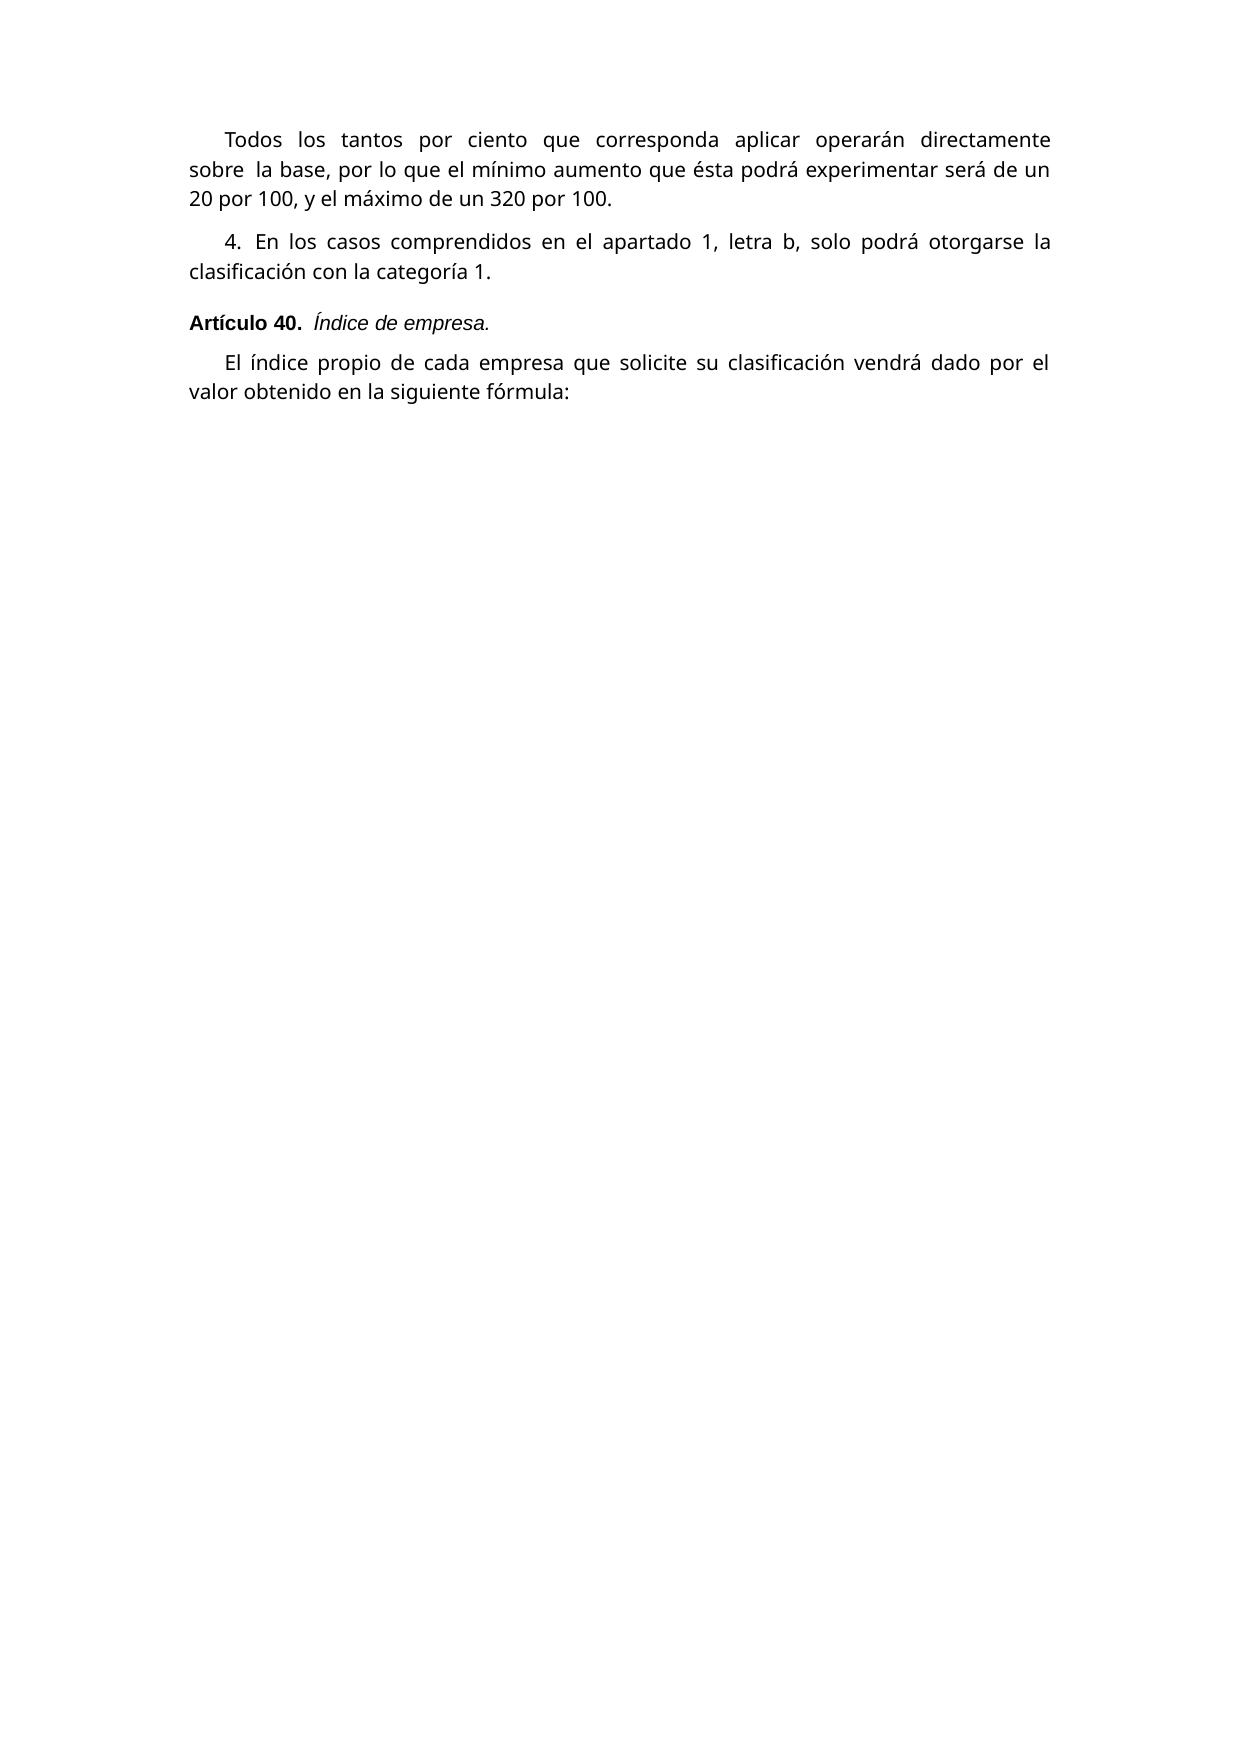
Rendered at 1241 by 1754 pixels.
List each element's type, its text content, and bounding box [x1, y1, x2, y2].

list En los casos comprendidos en el apartado 1, letra b, solo podrá otorgarse la clasificación con la categoría 1. [189, 227, 1051, 285]
text Artículo 40. Índice de empresa. [189, 310, 1184, 334]
text Todos los tantos por ciento que corresponda aplicar operarán directamente sobre la base, por lo que el mínimo aumento que ésta podrá experimentar será de un 20 por 100, y el máximo de un 320 por 100. [189, 125, 1051, 213]
text El índice propio de cada empresa que solicite su clasificación vendrá dado por el valor obtenido en la siguiente fórmula: [189, 348, 1051, 406]
